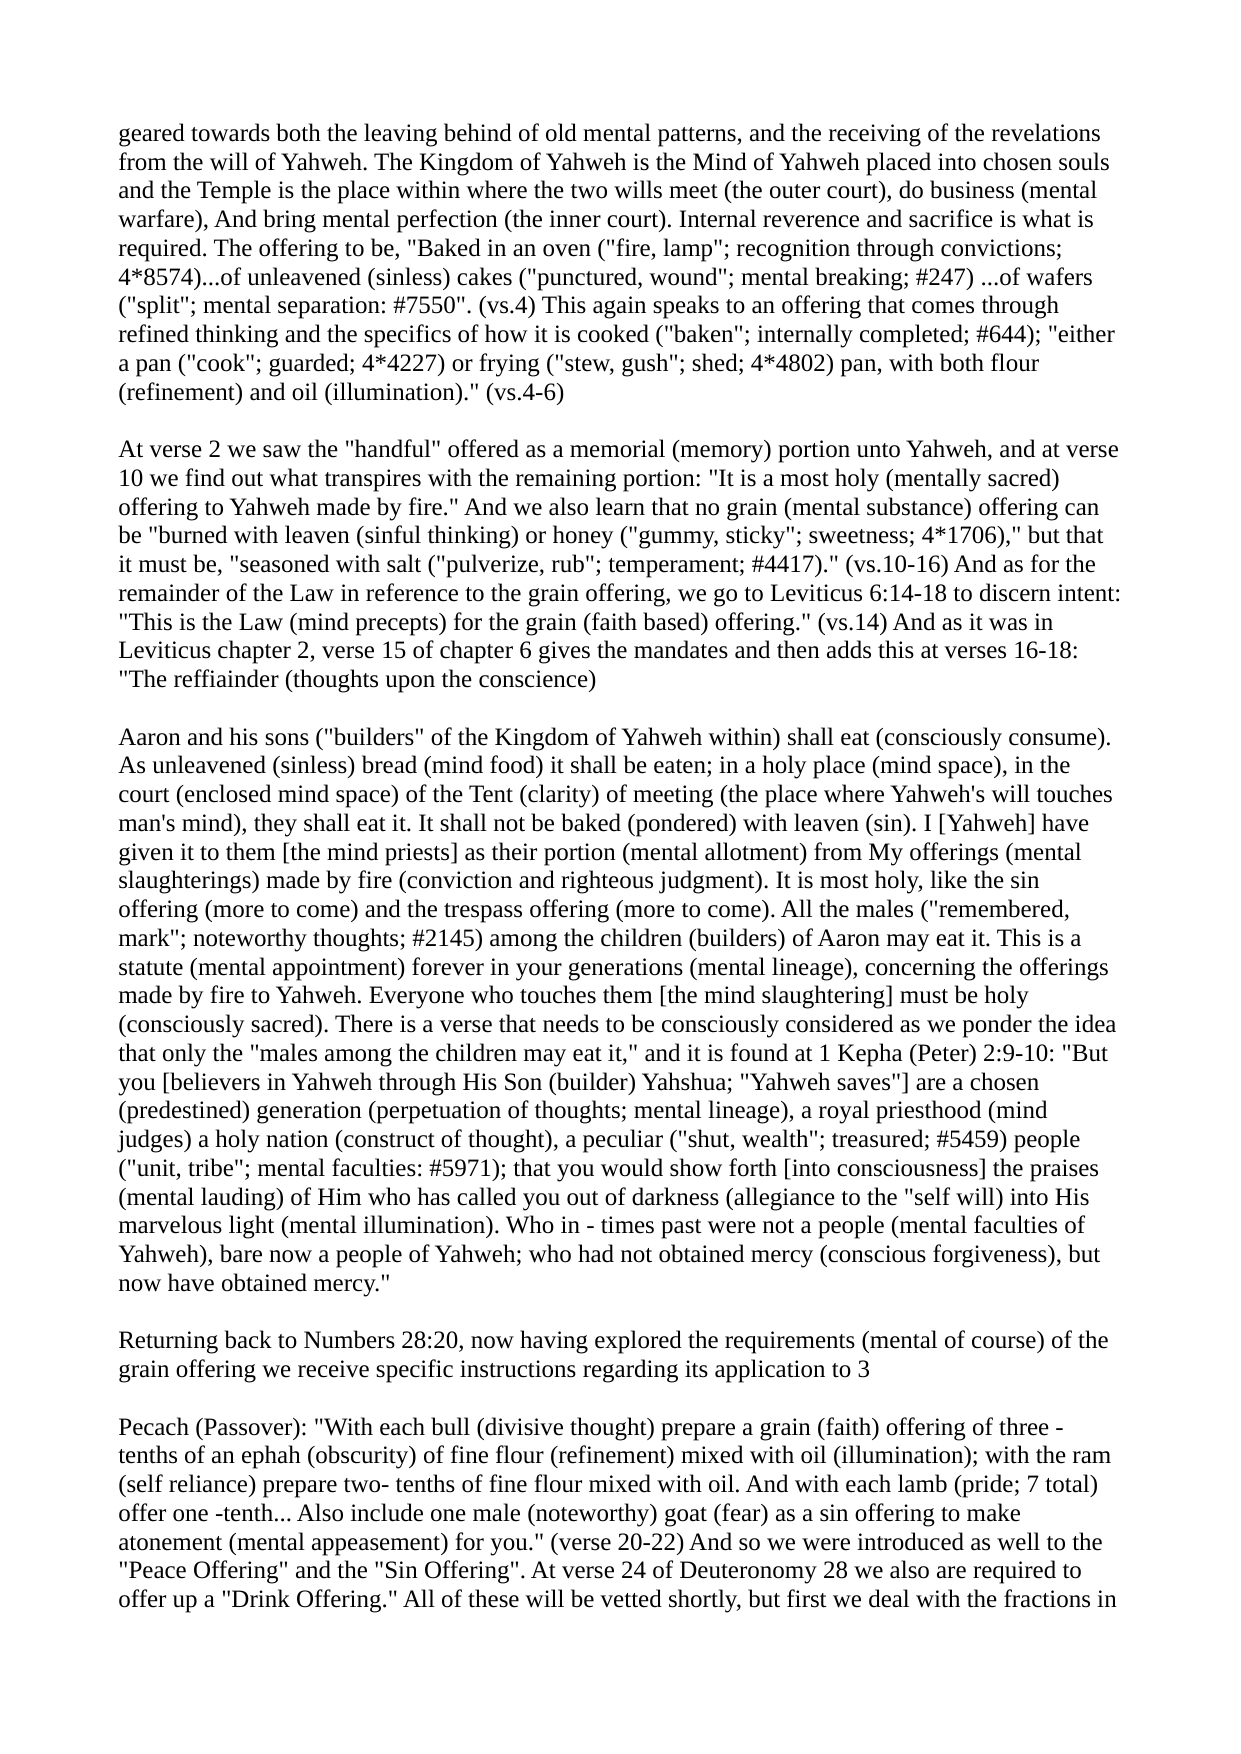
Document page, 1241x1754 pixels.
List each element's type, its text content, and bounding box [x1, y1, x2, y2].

text Aaron and his sons ("builders" of the Kingdom of Yahweh within) shall eat (consciously consume). As unleavened (sinless) bread (mind food) it shall be eaten; in a holy place (mind space), in the court (enclosed mind space) of the Tent (clarity) of meeting (the place where Yahweh's will touches man's mind), they shall eat it. It shall not be baked (pondered) with leaven (sin). I [Yahweh] have given it to them [the mind priests] as their portion (mental allotment) from My offerings (mental slaughterings) made by fire (conviction and righteous judgment). It is most holy, like the sin offering (more to come) and the trespass offering (more to come). All the males ("remembered, mark"; noteworthy thoughts; #2145) among the children (builders) of Aaron may eat it. This is a statute (mental appointment) forever in your generations (mental lineage), concerning the offerings made by fire to Yahweh. Everyone who touches them [the mind slaughtering] must be holy (consciously sacred). There is a verse that needs to be consciously considered as we ponder the idea that only the "males among the children may eat it," and it is found at 1 Kepha (Peter) 2:9-10: "But you [believers in Yahweh through His Son (builder) Yahshua; "Yahweh saves"] are a chosen (predestined) generation (perpetuation of thoughts; mental lineage), a royal priesthood (mind judges) a holy nation (construct of thought), a peculiar ("shut, wealth"; treasured; #5459) people ("unit, tribe"; mental faculties: #5971); that you would show forth [into consciousness] the praises (mental lauding) of Him who has called you out of darkness (allegiance to the "self will) into His marvelous light (mental illumination). Who in - times past were not a people (mental faculties of Yahweh), bare now a people of Yahweh; who had not obtained mercy (conscious forgiveness), but now have obtained mercy." [118, 722, 1122, 1297]
text At verse 2 we saw the "handful" offered as a memorial (memory) portion unto Yahweh, and at verse 10 we find out what transpires with the remaining portion: "It is a most holy (mentally sacred) offering to Yahweh made by fire." And we also learn that no grain (mental substance) offering can be "burned with leaven (sinful thinking) or honey ("gummy, sticky"; sweetness; 4*1706)," but that it must be, "seasoned with salt ("pulverize, rub"; temperament; #4417)." (vs.10-16) And as for the remainder of the Law in reference to the grain offering, we go to Leviticus 6:14-18 to discern intent: "This is the Law (mind precepts) for the grain (faith based) offering." (vs.14) And as it was in Leviticus chapter 2, verse 15 of chapter 6 gives the mandates and then adds this at verses 16-18: "The reffiainder (thoughts upon the conscience) [118, 434, 1122, 693]
text Pecach (Passover): "With each bull (divisive thought) prepare a grain (faith) offering of three -tenths of an ephah (obscurity) of fine flour (refinement) mixed with oil (illumination); with the ram (self reliance) prepare two- tenths of fine flour mixed with oil. And with each lamb (pride; 7 total) offer one -tenth... Also include one male (noteworthy) goat (fear) as a sin offering to make atonement (mental appeasement) for you." (verse 20-22) And so we were introduced as well to the "Peace Offering" and the "Sin Offering". At verse 24 of Deuteronomy 28 we also are required to offer up a "Drink Offering." All of these will be vetted shortly, but first we deal with the fractions in [118, 1412, 1122, 1613]
text Returning back to Numbers 28:20, now having explored the requirements (mental of course) of the grain offering we receive specific instructions regarding its application to 3 [118, 1326, 1122, 1383]
text geared towards both the leaving behind of old mental patterns, and the receiving of the revelations from the will of Yahweh. The Kingdom of Yahweh is the Mind of Yahweh placed into chosen souls and the Temple is the place within where the two wills meet (the outer court), do business (mental warfare), And bring mental perfection (the inner court). Internal reverence and sacrifice is what is required. The offering to be, "Baked in an oven ("fire, lamp"; recognition through convictions; 4*8574)...of unleavened (sinless) cakes ("punctured, wound"; mental breaking; #247) ...of wafers ("split"; mental separation: #7550". (vs.4) This again speaks to an offering that comes through refined thinking and the specifics of how it is cooked ("baken"; internally completed; #644); "either a pan ("cook"; guarded; 4*4227) or frying ("stew, gush"; shed; 4*4802) pan, with both flour (refinement) and oil (illumination)." (vs.4-6) [118, 118, 1122, 406]
